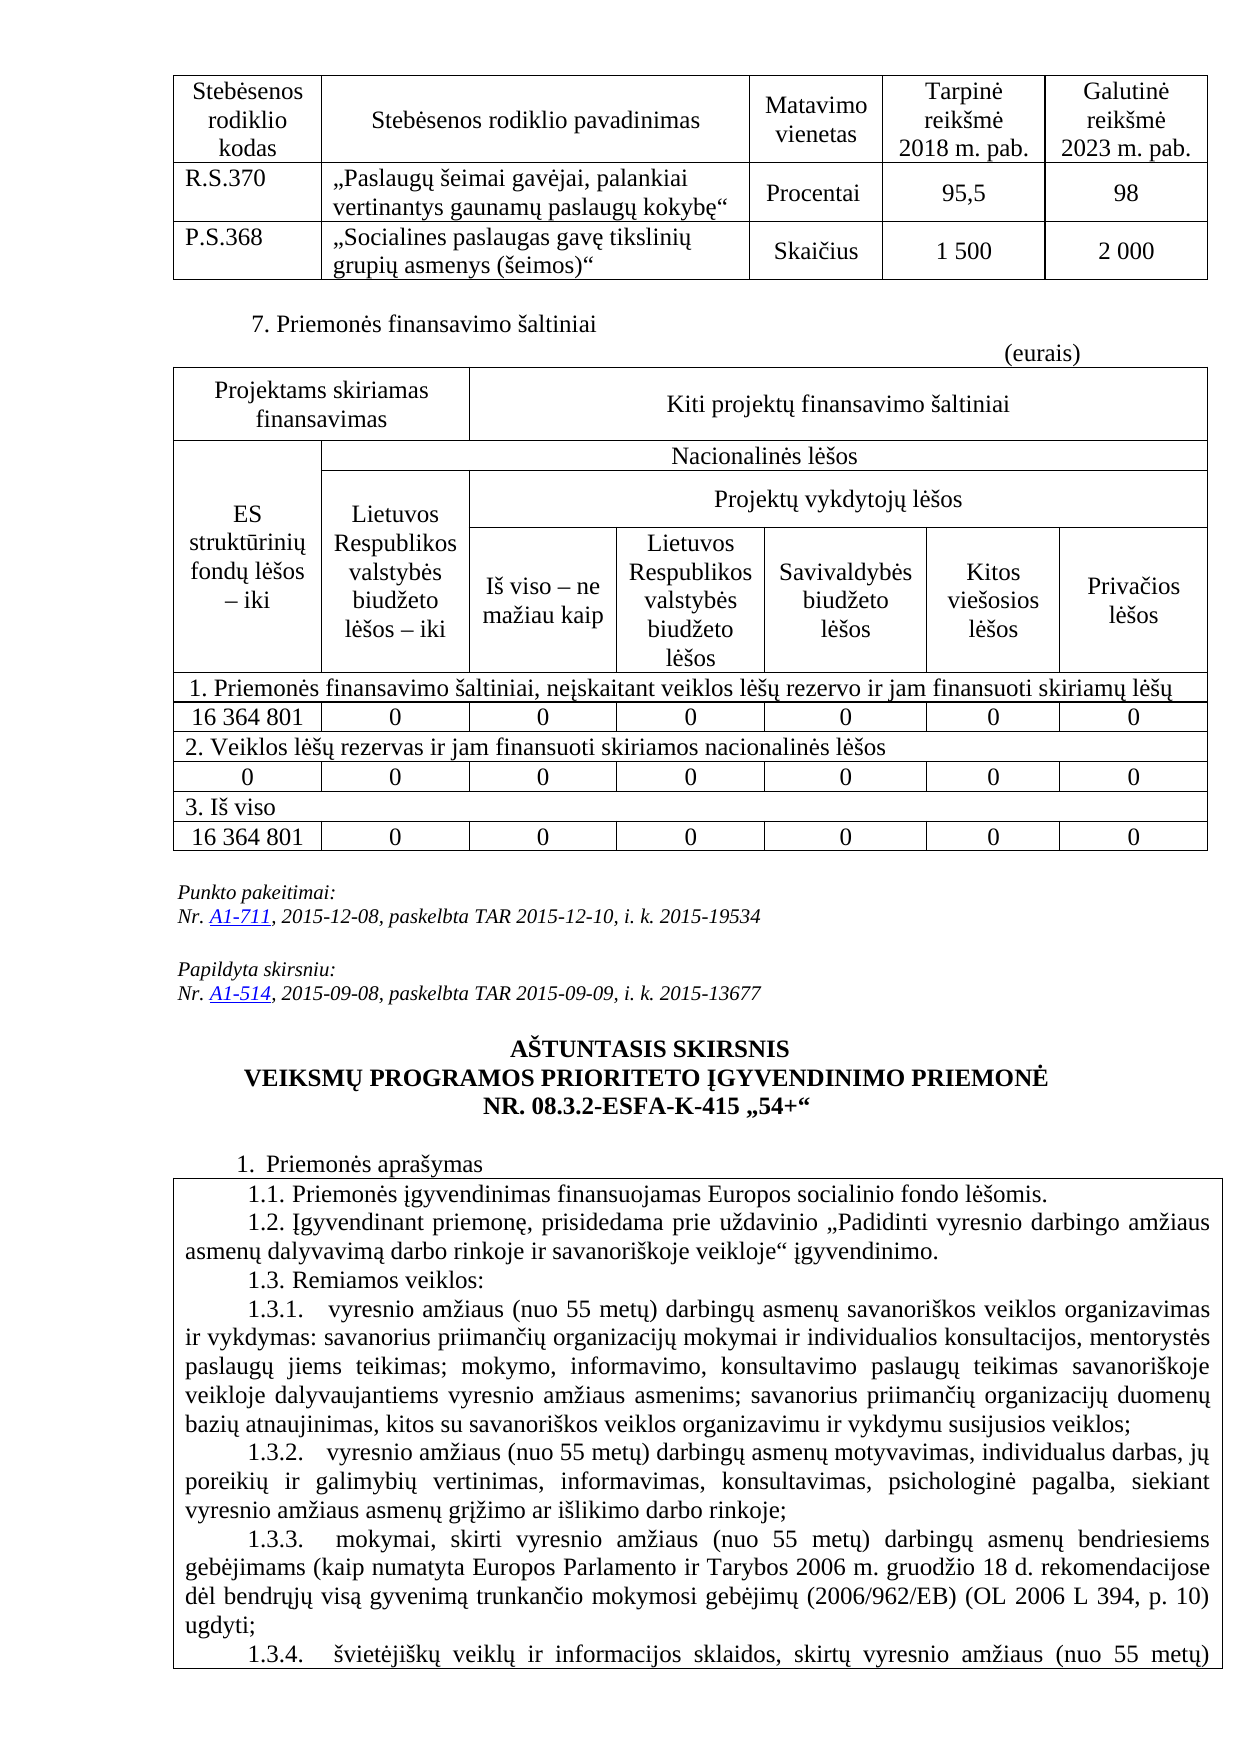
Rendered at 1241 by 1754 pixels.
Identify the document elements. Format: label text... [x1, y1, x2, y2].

table_header Stebėsenos rodiklio pavadinimas [322, 76, 749, 162]
table_header Tarpinė reikšmė 2018 m. pab. [883, 76, 1044, 162]
table_cell 0 [174, 762, 321, 791]
text Punkto pakeitimai: [177, 880, 1122, 904]
table_cell 0 [322, 822, 469, 850]
table_cell 0 [617, 762, 764, 791]
table_cell Lietuvos Respublikos valstybės biudžeto lėšos [617, 528, 764, 672]
table_header Galutinė reikšmė 2023 m. pab. [1046, 76, 1207, 162]
table_cell Lietuvos Respublikos valstybės biudžeto lėšos – iki [322, 471, 469, 672]
table_cell 0 [470, 762, 616, 791]
table_cell 0 [927, 822, 1059, 850]
table_cell 0 [765, 822, 926, 850]
table_header Matavimo vienetas [750, 76, 882, 162]
table_cell Kitos viešosios lėšos [927, 528, 1059, 672]
table_header Kiti projektų finansavimo šaltiniai [470, 368, 1207, 440]
text 1. Priemonės aprašymas [177, 1149, 1122, 1178]
table_cell 16 364 801 [174, 822, 321, 850]
table_cell Iš viso – ne mažiau kaip [470, 528, 616, 672]
table_cell Savivaldybės biudžeto lėšos [765, 528, 926, 672]
table_cell 0 [322, 762, 469, 791]
text 7. Priemonės finansavimo šaltiniai [177, 309, 1122, 338]
table_cell Skaičius [750, 222, 882, 279]
text NR. 08.3.2-ESFA-K-415 „54+“ [177, 1091, 1122, 1120]
text AŠTUNTASIS SKIRSNIS [177, 1034, 1122, 1063]
text Papildyta skirsniu: [177, 957, 1122, 981]
table_cell Privačios lėšos [1060, 528, 1207, 672]
table_cell 0 [470, 822, 616, 850]
table_cell 2. Veiklos lėšų rezervas ir jam finansuoti skiriamos nacionalinės lėšos [174, 732, 1207, 761]
table_cell P.S.368 [174, 222, 321, 279]
text Nr. A1-514, 2015-09-08, paskelbta TAR 2015-09-09, i. k. 2015-13677 [177, 981, 1122, 1005]
table_cell 16 364 801 [174, 703, 321, 731]
table_cell 0 [1060, 822, 1207, 850]
table_cell 2 000 [1046, 222, 1207, 279]
table_cell „Socialines paslaugas gavę tikslinių grupių asmenys (šeimos)“ [322, 222, 749, 279]
table_cell 95,5 [883, 163, 1044, 221]
table_cell Projektų vykdytojų lėšos [470, 471, 1207, 527]
table_cell Procentai [750, 163, 882, 221]
table_cell ES struktūrinių fondų lėšos – iki [174, 441, 321, 672]
table_cell 3. Iš viso [174, 792, 1207, 821]
text Nr. A1-711, 2015-12-08, paskelbta TAR 2015-12-10, i. k. 2015-19534 [177, 904, 1122, 928]
table_cell „Paslaugų šeimai gavėjai, palankiai vertinantys gaunamų paslaugų kokybę“ [322, 163, 749, 221]
table_cell 0 [927, 703, 1059, 731]
text (eurais) [177, 338, 1122, 367]
table_cell 0 [927, 762, 1059, 791]
table_cell 0 [1060, 762, 1207, 791]
table_cell 0 [322, 703, 469, 731]
table_cell Nacionalinės lėšos [322, 441, 1207, 470]
text VEIKSMŲ PROGRAMOS PRIORITETO ĮGYVENDINIMO PRIEMONĖ [177, 1063, 1122, 1091]
table_cell 0 [765, 703, 926, 731]
table_cell 0 [617, 822, 764, 850]
table_header 1.1. Priemonės įgyvendinimas finansuojamas Europos socialinio fondo lėšomis. 1.2. Įgyvendinant priemonę, prisidedama prie uždavinio „Padidinti vyresnio darbingo amžiaus asmenų dalyvavimą darbo rinkoje ir savanoriškoje veikloje“ įgyvendinimo. 1.3. Remiamos veiklos: 1.3.1. vyresnio amžiaus (nuo 55 metų) darbingų asmenų savanoriškos veiklos organizavimas ir vykdymas: savanorius priimančių organizacijų mokymai ir individualios konsultacijos, mentorystės paslaugų jiems teikimas; mokymo, informavimo, konsultavimo paslaugų teikimas savanoriškoje veikloje dalyvaujantiems vyresnio amžiaus asmenims; savanorius priimančių organizacijų duomenų bazių atnaujinimas, kitos su savanoriškos veiklos organizavimu ir vykdymu susijusios veiklos; 1.3.2. vyresnio amžiaus (nuo 55 metų) darbingų asmenų motyvavimas, individualus darbas, jų poreikių ir galimybių vertinimas, informavimas, konsultavimas, psichologinė pagalba, siekiant vyresnio amžiaus asmenų grįžimo ar išlikimo darbo rinkoje; 1.3.3. mokymai, skirti vyresnio amžiaus (nuo 55 metų) darbingų asmenų bendriesiems gebėjimams (kaip numatyta Europos Parlamento ir Tarybos 2006 m. gruodžio 18 d. rekomendacijose dėl bendrųjų visą gyvenimą trunkančio mokymosi gebėjimų (2006/962/EB) (OL 2006 L 394, p. 10) ugdyti; 1.3.4. švietėjiškų veiklų ir informacijos sklaidos, skirtų vyresnio amžiaus (nuo 55 metų) [174, 1179, 1222, 1667]
table_cell 0 [470, 703, 616, 731]
table_header Stebėsenos rodiklio kodas [174, 76, 321, 162]
table_cell R.S.370 [174, 163, 321, 221]
table_cell 0 [765, 762, 926, 791]
table_cell 0 [617, 703, 764, 731]
table_cell 1 500 [883, 222, 1044, 279]
table_cell 98 [1046, 163, 1207, 221]
table_header Projektams skiriamas finansavimas [174, 368, 469, 440]
table_cell 0 [1060, 703, 1207, 731]
table_cell 1. Priemonės finansavimo šaltiniai, neįskaitant veiklos lėšų rezervo ir jam finansuoti skiriamų lėšų [174, 673, 1207, 701]
